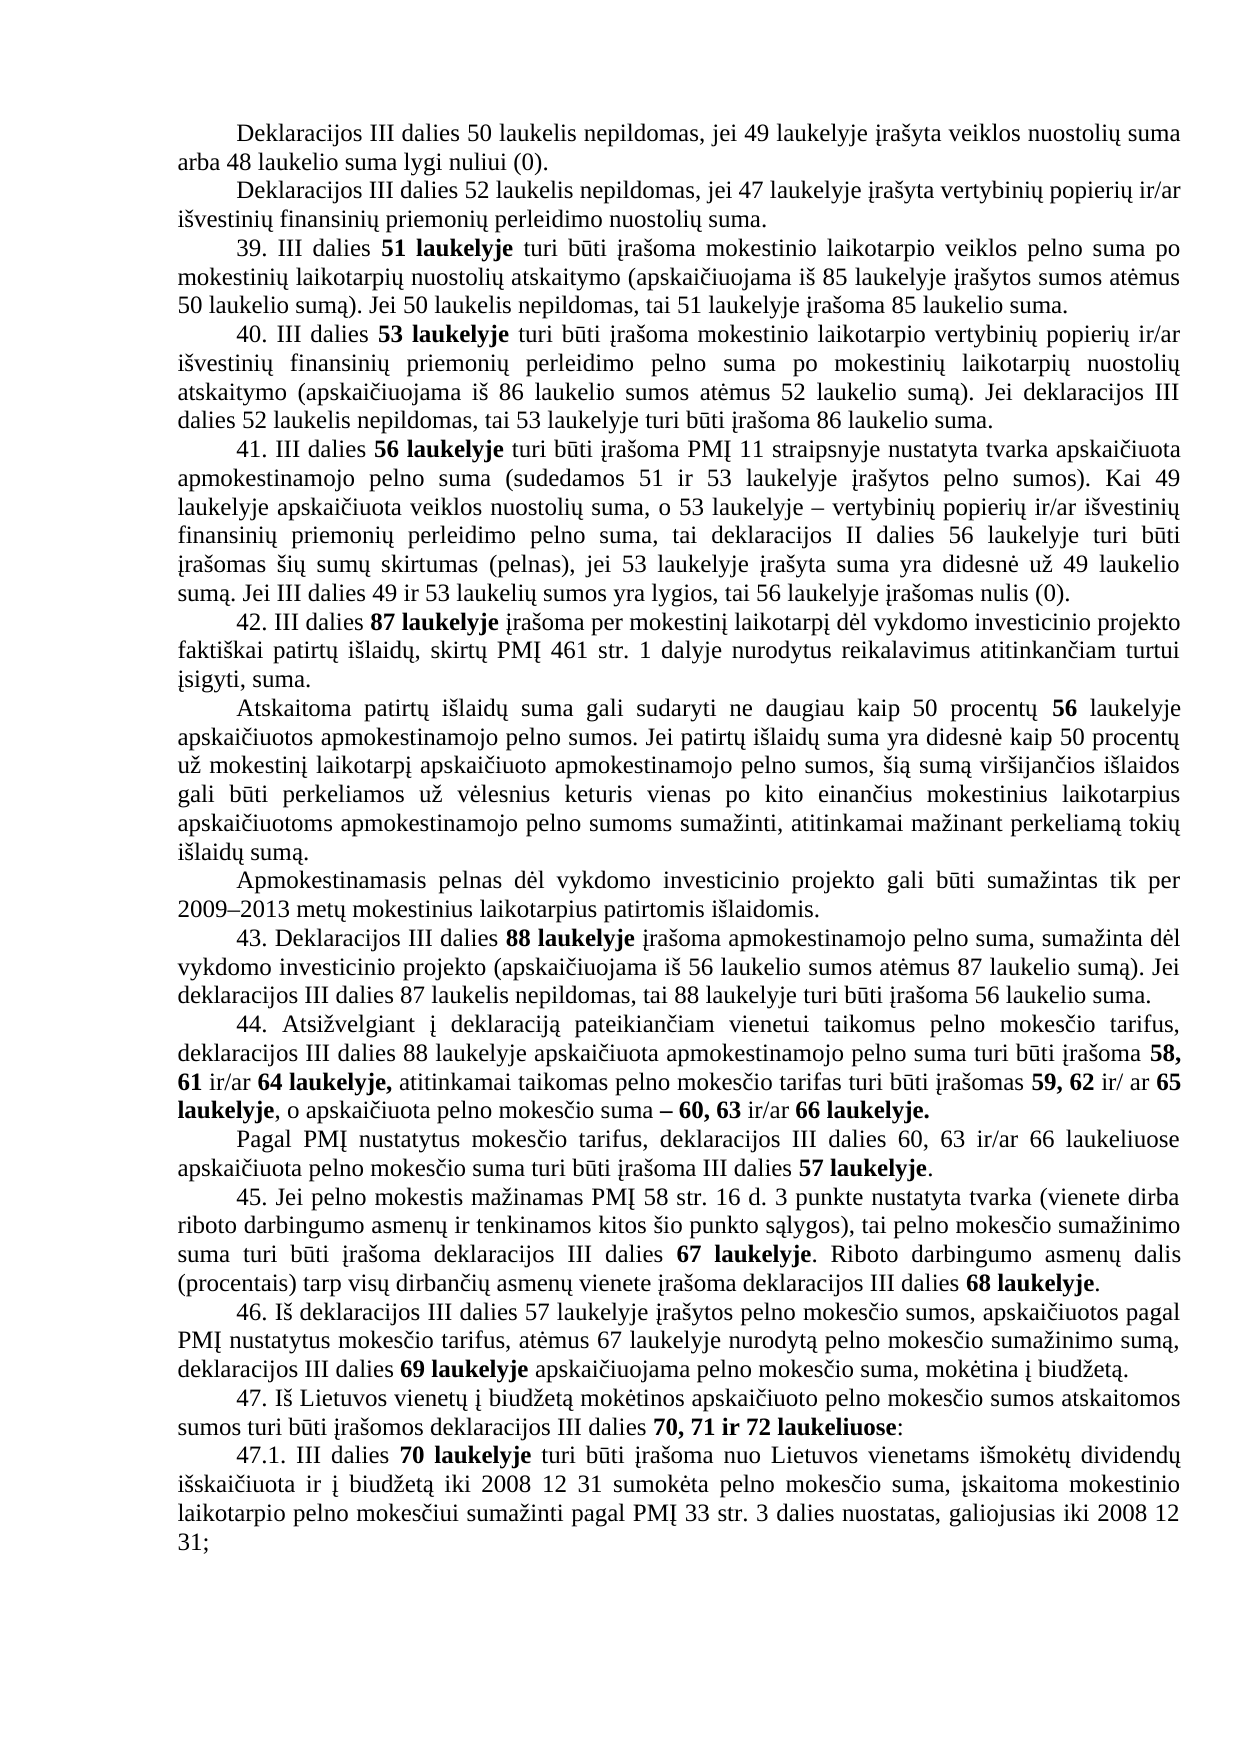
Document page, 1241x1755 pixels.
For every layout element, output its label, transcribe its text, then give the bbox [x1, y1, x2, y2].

text 42. III dalies 87 laukelyje įrašoma per mokestinį laikotarpį dėl vykdomo investicinio projekto faktiškai patirtų išlaidų, skirtų PMĮ 461 str. 1 dalyje nurodytus reikalavimus atitinkančiam turtui įsigyti, suma. [177, 607, 1181, 693]
text 44. Atsižvelgiant į deklaraciją pateikiančiam vienetui taikomus pelno mokesčio tarifus, deklaracijos III dalies 88 laukelyje apskaičiuota apmokestinamojo pelno suma turi būti įrašoma 58, 61 ir/ar 64 laukelyje, atitinkamai taikomas pelno mokesčio tarifas turi būti įrašomas 59, 62 ir/ ar 65 laukelyje, o apskaičiuota pelno mokesčio suma – 60, 63 ir/ar 66 laukelyje. [177, 1009, 1181, 1124]
text Pagal PMĮ nustatytus mokesčio tarifus, deklaracijos III dalies 60, 63 ir/ar 66 laukeliuose apskaičiuota pelno mokesčio suma turi būti įrašoma III dalies 57 laukelyje. [177, 1124, 1181, 1182]
text 40. III dalies 53 laukelyje turi būti įrašoma mokestinio laikotarpio vertybinių popierių ir/ar išvestinių finansinių priemonių perleidimo pelno suma po mokestinių laikotarpių nuostolių atskaitymo (apskaičiuojama iš 86 laukelio sumos atėmus 52 laukelio sumą). Jei deklaracijos III dalies 52 laukelis nepildomas, tai 53 laukelyje turi būti įrašoma 86 laukelio suma. [177, 319, 1181, 434]
text 46. Iš deklaracijos III dalies 57 laukelyje įrašytos pelno mokesčio sumos, apskaičiuotos pagal PMĮ nustatytus mokesčio tarifus, atėmus 67 laukelyje nurodytą pelno mokesčio sumažinimo sumą, deklaracijos III dalies 69 laukelyje apskaičiuojama pelno mokesčio suma, mokėtina į biudžetą. [177, 1297, 1181, 1383]
text Atskaitoma patirtų išlaidų suma gali sudaryti ne daugiau kaip 50 procentų 56 laukelyje apskaičiuotos apmokestinamojo pelno sumos. Jei patirtų išlaidų suma yra didesnė kaip 50 procentų už mokestinį laikotarpį apskaičiuoto apmokestinamojo pelno sumos, šią sumą viršijančios išlaidos gali būti perkeliamos už vėlesnius keturis vienas po kito einančius mokestinius laikotarpius apskaičiuotoms apmokestinamojo pelno sumoms sumažinti, atitinkamai mažinant perkeliamą tokių išlaidų sumą. [177, 693, 1181, 866]
text 43. Deklaracijos III dalies 88 laukelyje įrašoma apmokestinamojo pelno suma, sumažinta dėl vykdomo investicinio projekto (apskaičiuojama iš 56 laukelio sumos atėmus 87 laukelio sumą). Jei deklaracijos III dalies 87 laukelis nepildomas, tai 88 laukelyje turi būti įrašoma 56 laukelio suma. [177, 923, 1181, 1009]
text Deklaracijos III dalies 52 laukelis nepildomas, jei 47 laukelyje įrašyta vertybinių popierių ir/ar išvestinių finansinių priemonių perleidimo nuostolių suma. [177, 176, 1181, 233]
text 39. III dalies 51 laukelyje turi būti įrašoma mokestinio laikotarpio veiklos pelno suma po mokestinių laikotarpių nuostolių atskaitymo (apskaičiuojama iš 85 laukelyje įrašytos sumos atėmus 50 laukelio sumą). Jei 50 laukelis nepildomas, tai 51 laukelyje įrašoma 85 laukelio suma. [177, 233, 1181, 319]
text 45. Jei pelno mokestis mažinamas PMĮ 58 str. 16 d. 3 punkte nustatyta tvarka (vienete dirba riboto darbingumo asmenų ir tenkinamos kitos šio punkto sąlygos), tai pelno mokesčio sumažinimo suma turi būti įrašoma deklaracijos III dalies 67 laukelyje. Riboto darbingumo asmenų dalis (procentais) tarp visų dirbančių asmenų vienete įrašoma deklaracijos III dalies 68 laukelyje. [177, 1182, 1181, 1297]
text Deklaracijos III dalies 50 laukelis nepildomas, jei 49 laukelyje įrašyta veiklos nuostolių suma arba 48 laukelio suma lygi nuliui (0). [177, 118, 1181, 176]
text 47.1. III dalies 70 laukelyje turi būti įrašoma nuo Lietuvos vienetams išmokėtų dividendų išskaičiuota ir į biudžetą iki 2008 12 31 sumokėta pelno mokesčio suma, įskaitoma mokestinio laikotarpio pelno mokesčiui sumažinti pagal PMĮ 33 str. 3 dalies nuostatas, galiojusias iki 2008 12 31; [177, 1441, 1181, 1556]
text 41. III dalies 56 laukelyje turi būti įrašoma PMĮ 11 straipsnyje nustatyta tvarka apskaičiuota apmokestinamojo pelno suma (sudedamos 51 ir 53 laukelyje įrašytos pelno sumos). Kai 49 laukelyje apskaičiuota veiklos nuostolių suma, o 53 laukelyje – vertybinių popierių ir/ar išvestinių finansinių priemonių perleidimo pelno suma, tai deklaracijos II dalies 56 laukelyje turi būti įrašomas šių sumų skirtumas (pelnas), jei 53 laukelyje įrašyta suma yra didesnė už 49 laukelio sumą. Jei III dalies 49 ir 53 laukelių sumos yra lygios, tai 56 laukelyje įrašomas nulis (0). [177, 434, 1181, 607]
text Apmokestinamasis pelnas dėl vykdomo investicinio projekto gali būti sumažintas tik per 2009–2013 metų mokestinius laikotarpius patirtomis išlaidomis. [177, 866, 1181, 923]
text 47. Iš Lietuvos vienetų į biudžetą mokėtinos apskaičiuoto pelno mokesčio sumos atskaitomos sumos turi būti įrašomos deklaracijos III dalies 70, 71 ir 72 laukeliuose: [177, 1383, 1181, 1441]
